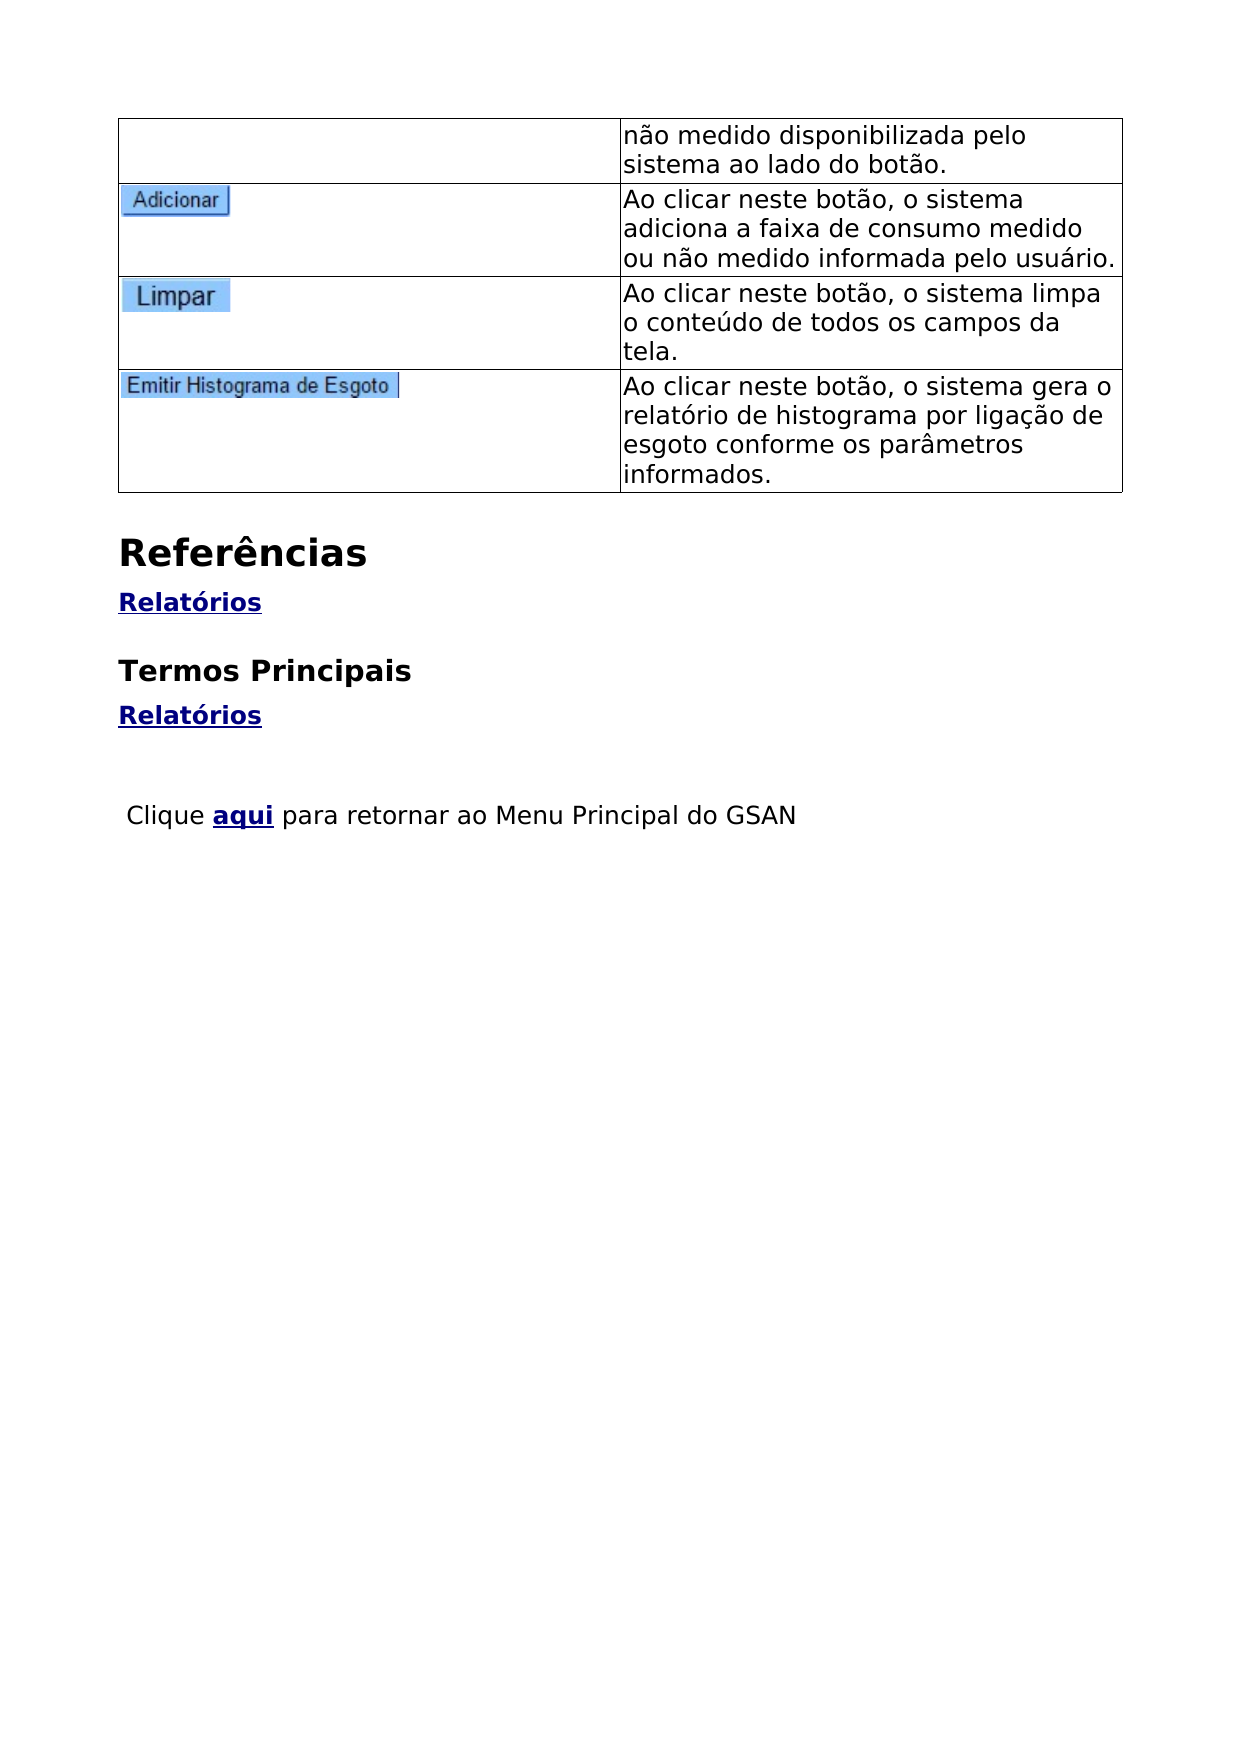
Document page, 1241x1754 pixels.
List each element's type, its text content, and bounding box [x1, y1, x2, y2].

table_cell [119, 277, 620, 369]
picture [121, 278, 231, 312]
picture [121, 372, 400, 398]
table_cell Ao clicar neste botão, o sistema gera o relatório de histograma por ligação de esgoto conforme os parâmetros informados. [621, 370, 1122, 492]
subtitle Referências [118, 532, 1122, 575]
table_cell Ao clicar neste botão, o sistema adiciona a faixa de consumo medido ou não medido informada pelo usuário. [621, 184, 1122, 276]
text Clique aqui para retornar ao Menu Principal do GSAN [118, 743, 1122, 830]
text Relatórios [118, 701, 1122, 730]
table_cell Ao clicar neste botão, o sistema limpa o conteúdo de todos os campos da tela. [621, 277, 1122, 369]
text Relatórios [118, 588, 1122, 617]
table_cell [119, 370, 620, 492]
table_cell não medido disponibilizada pelo sistema ao lado do botão. [621, 119, 1122, 182]
table_cell [119, 184, 620, 276]
subtitle Termos Principais [118, 654, 1122, 688]
picture [121, 185, 231, 217]
table_cell [119, 119, 620, 182]
